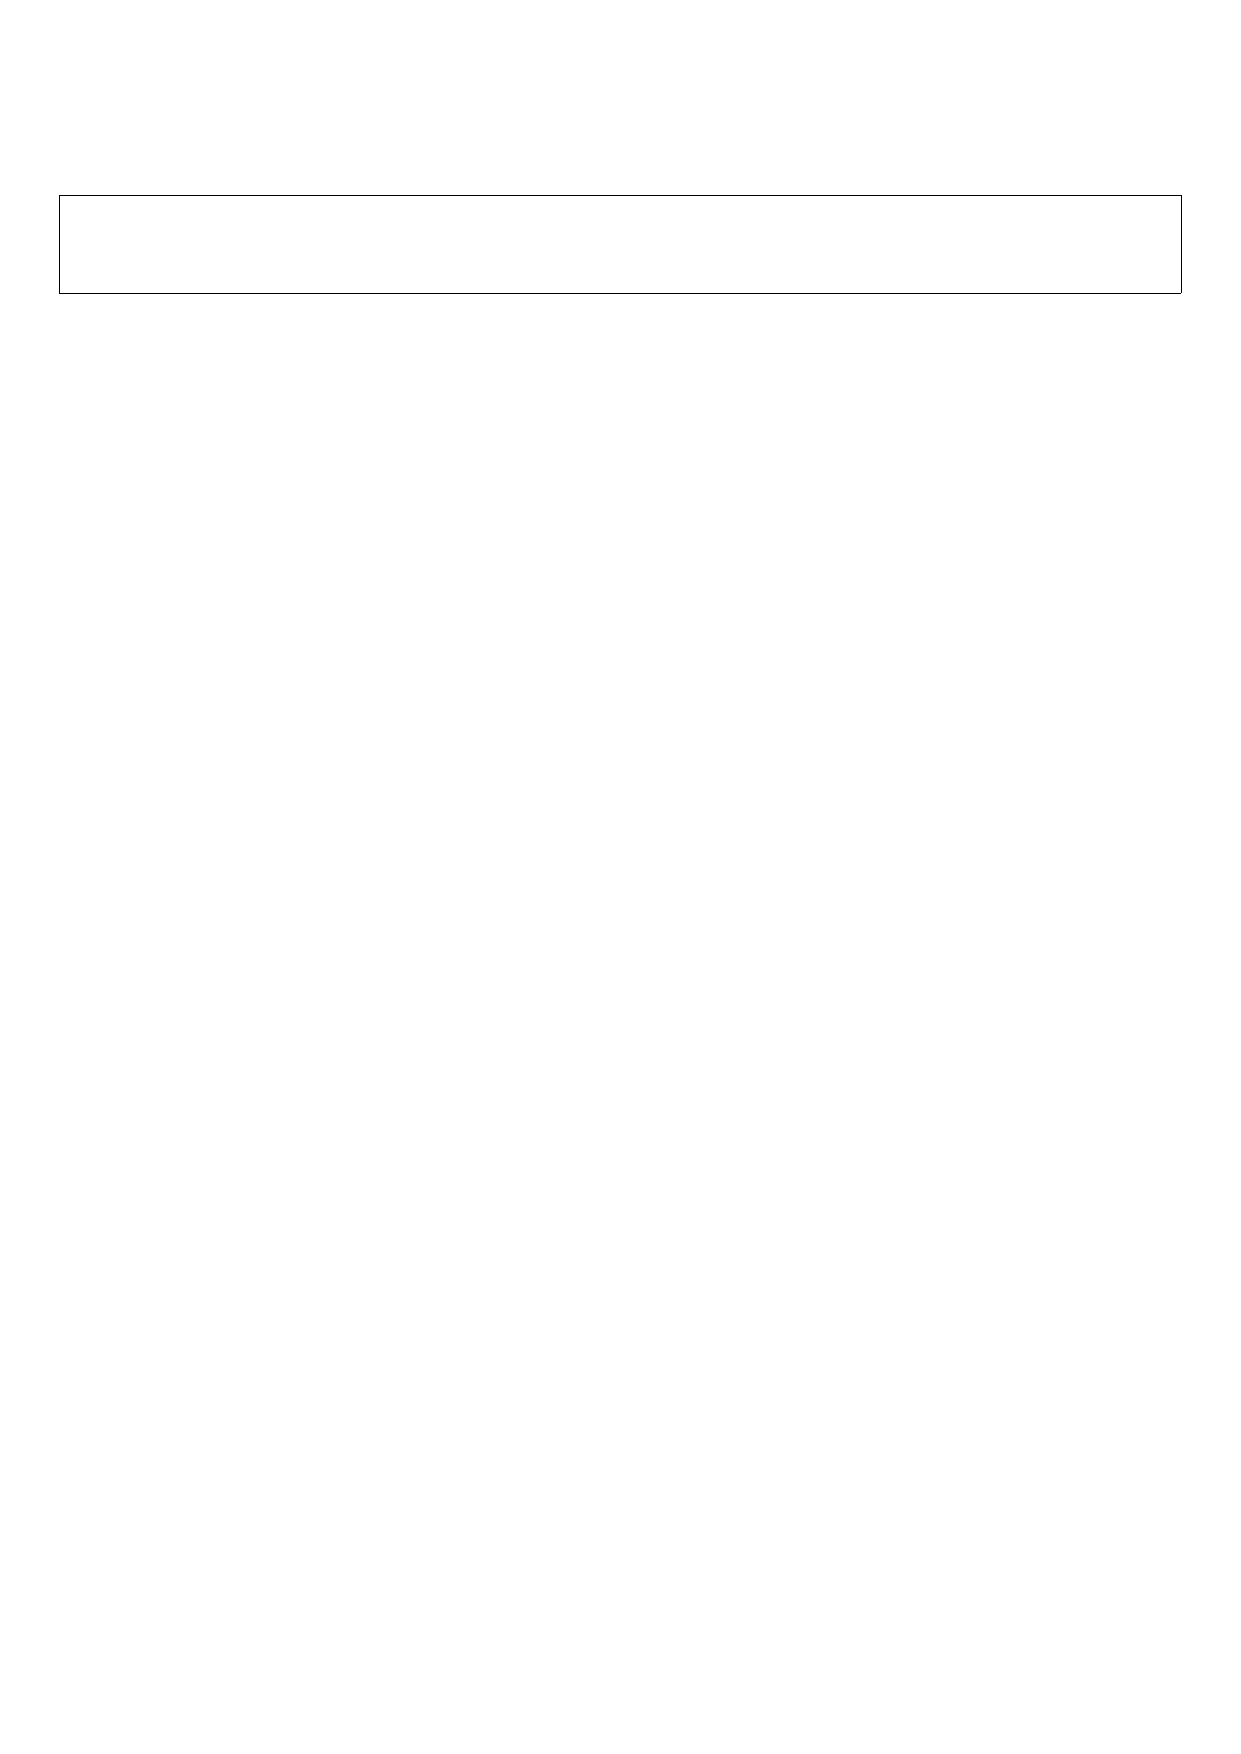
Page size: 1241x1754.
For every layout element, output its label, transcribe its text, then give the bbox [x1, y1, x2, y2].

table_cell Observações: 1- Não poderá ser desenvolvido estágio em período maior que 6 horas diárias 2- Não poderá ser desenvolvido estágio em período maior que 30 horas semanais [60, 196, 1181, 293]
